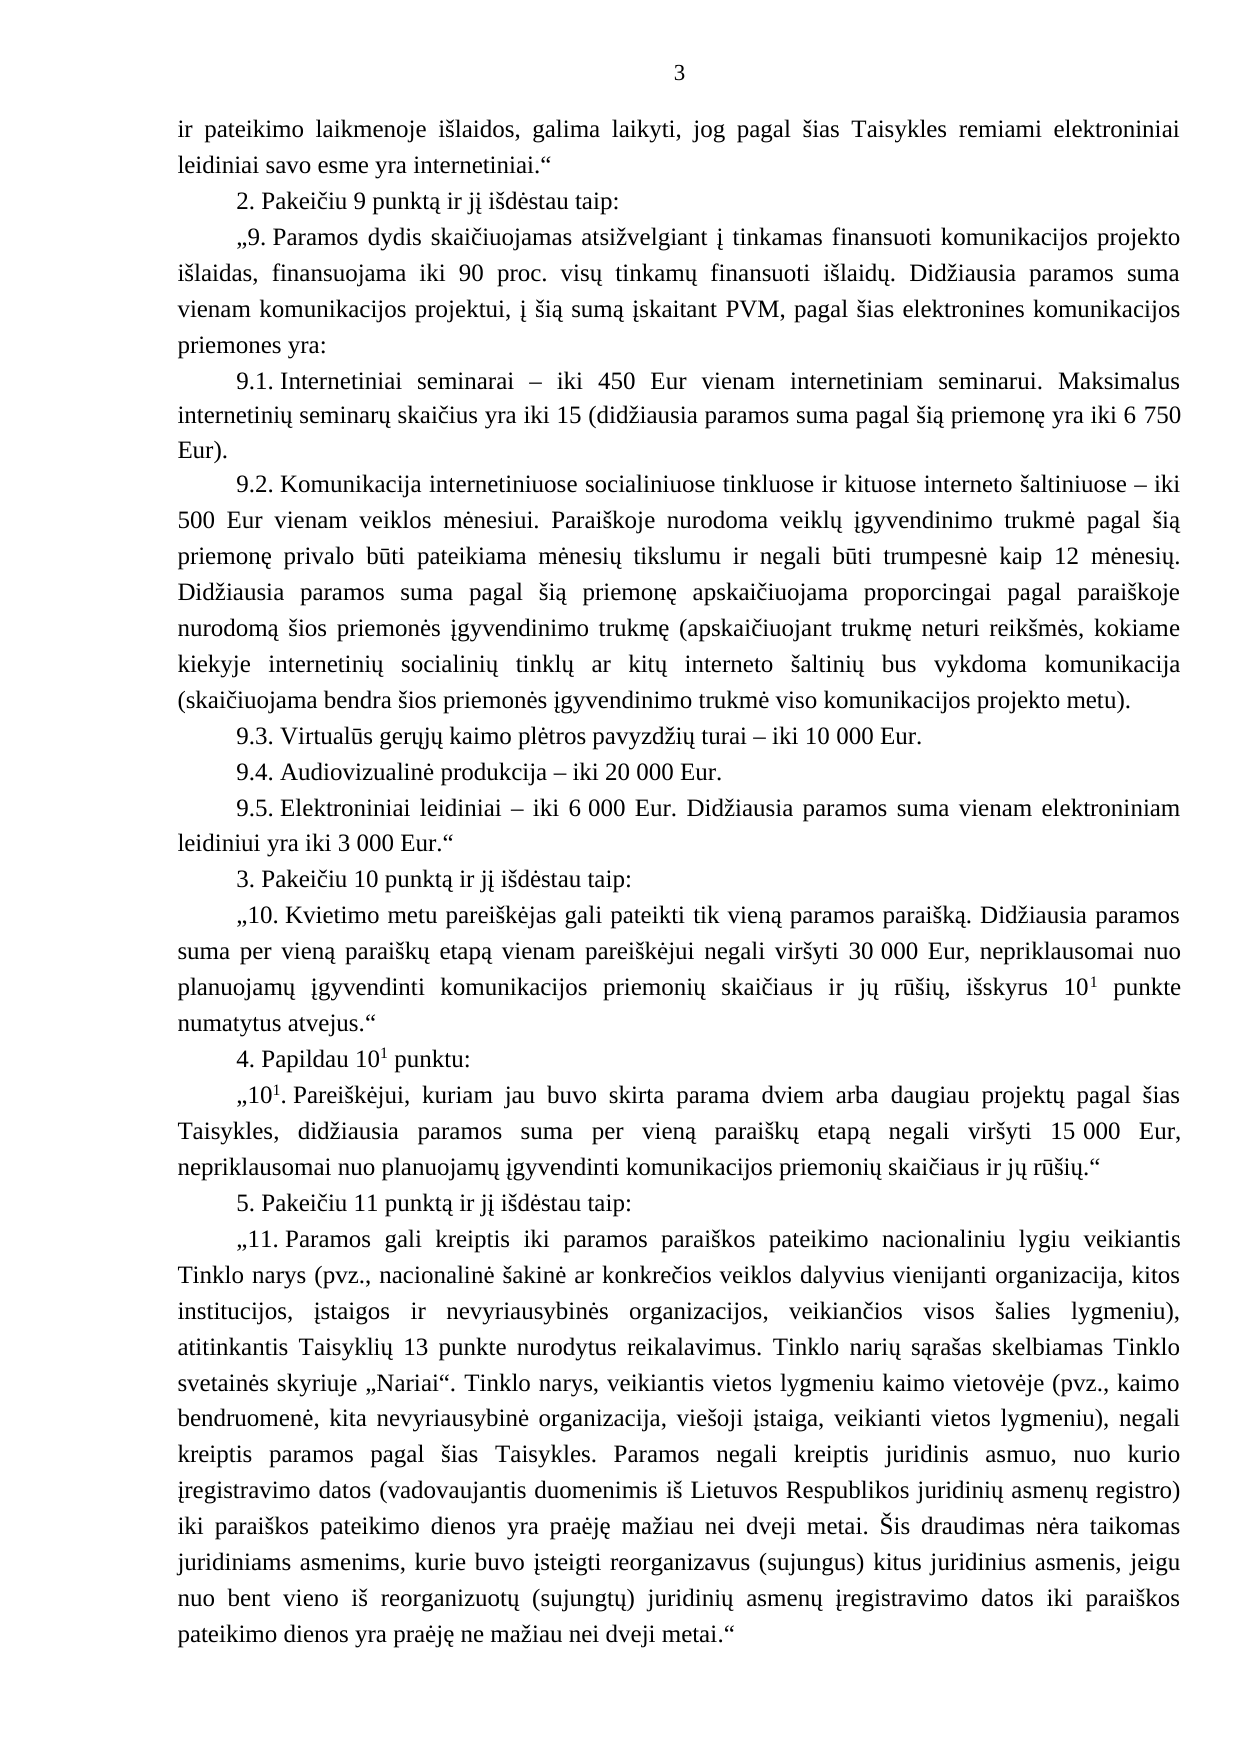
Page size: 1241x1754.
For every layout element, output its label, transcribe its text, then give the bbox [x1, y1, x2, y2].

text „10. Kvietimo metu pareiškėjas gali pateikti tik vieną paramos paraišką. Didžiausia paramos suma per vieną paraiškų etapą vienam pareiškėjui negali viršyti 30 000 Eur, nepriklausomai nuo planuojamų įgyvendinti komunikacijos priemonių skaičiaus ir jų rūšių, išskyrus 101 punkte numatytus atvejus.“ [177, 900, 1181, 1037]
text „101. Pareiškėjui, kuriam jau buvo skirta parama dviem arba daugiau projektų pagal šias Taisykles, didžiausia paramos suma per vieną paraiškų etapą negali viršyti 15 000 Eur, nepriklausomai nuo planuojamų įgyvendinti komunikacijos priemonių skaičiaus ir jų rūšių.“ [177, 1080, 1181, 1181]
text 9.1. Internetiniai seminarai – iki 450 Eur vienam internetiniam seminarui. Maksimalus internetinių seminarų skaičius yra iki 15 (didžiausia paramos suma pagal šią priemonę yra iki 6 750 Eur). [177, 366, 1181, 463]
text ir pateikimo laikmenoje išlaidos, galima laikyti, jog pagal šias Taisykles remiami elektroniniai leidiniai savo esme yra internetiniai.“ [177, 114, 1181, 179]
text 9.3. Virtualūs gerųjų kaimo plėtros pavyzdžių turai – iki 10 000 Eur. [177, 721, 1181, 749]
text 9.5. Elektroniniai leidiniai – iki 6 000 Eur. Didžiausia paramos suma vienam elektroniniam leidiniui yra iki 3 000 Eur.“ [177, 793, 1181, 857]
text 5. Pakeičiu 11 punktą ir jį išdėstau taip: [177, 1188, 1181, 1217]
text 9.2. Komunikacija internetiniuose socialiniuose tinkluose ir kituose interneto šaltiniuose – iki 500 Eur vienam veiklos mėnesiui. Paraiškoje nurodoma veiklų įgyvendinimo trukmė pagal šią priemonę privalo būti pateikiama mėnesių tikslumu ir negali būti trumpesnė kaip 12 mėnesių. Didžiausia paramos suma pagal šią priemonę apskaičiuojama proporcingai pagal paraiškoje nurodomą šios priemonės įgyvendinimo trukmę (apskaičiuojant trukmę neturi reikšmės, kokiame kiekyje internetinių socialinių tinklų ar kitų interneto šaltinių bus vykdoma komunikacija (skaičiuojama bendra šios priemonės įgyvendinimo trukmė viso komunikacijos projekto metu). [177, 469, 1181, 713]
text „11. Paramos gali kreiptis iki paramos paraiškos pateikimo nacionaliniu lygiu veikiantis Tinklo narys (pvz., nacionalinė šakinė ar konkrečios veiklos dalyvius vienijanti organizacija, kitos institucijos, įstaigos ir nevyriausybinės organizacijos, veikiančios visos šalies lygmeniu), atitinkantis Taisyklių 13 punkte nurodytus reikalavimus. Tinklo narių sąrašas skelbiamas Tinklo svetainės skyriuje „Nariai“. Tinklo narys, veikiantis vietos lygmeniu kaimo vietovėje (pvz., kaimo bendruomenė, kita nevyriausybinė organizacija, viešoji įstaiga, veikianti vietos lygmeniu), negali kreiptis paramos pagal šias Taisykles. Paramos negali kreiptis juridinis asmuo, nuo kurio įregistravimo datos (vadovaujantis duomenimis iš Lietuvos Respublikos juridinių asmenų registro) iki paraiškos pateikimo dienos yra praėję mažiau nei dveji metai. Šis draudimas nėra taikomas juridiniams asmenims, kurie buvo įsteigti reorganizavus (sujungus) kitus juridinius asmenis, jeigu nuo bent vieno iš reorganizuotų (sujungtų) juridinių asmenų įregistravimo datos iki paraiškos pateikimo dienos yra praėję ne mažiau nei dveji metai.“ [177, 1224, 1181, 1648]
text 9.4. Audiovizualinė produkcija – iki 20 000 Eur. [177, 757, 1181, 785]
text 2. Pakeičiu 9 punktą ir jį išdėstau taip: [177, 186, 1181, 215]
text 3. Pakeičiu 10 punktą ir jį išdėstau taip: [177, 864, 1181, 893]
text 4. Papildau 101 punktu: [177, 1044, 1181, 1073]
text „9. Paramos dydis skaičiuojamas atsižvelgiant į tinkamas finansuoti komunikacijos projekto išlaidas, finansuojama iki 90 proc. visų tinkamų finansuoti išlaidų. Didžiausia paramos suma vienam komunikacijos projektui, į šią sumą įskaitant PVM, pagal šias elektronines komunikacijos priemones yra: [177, 222, 1181, 358]
